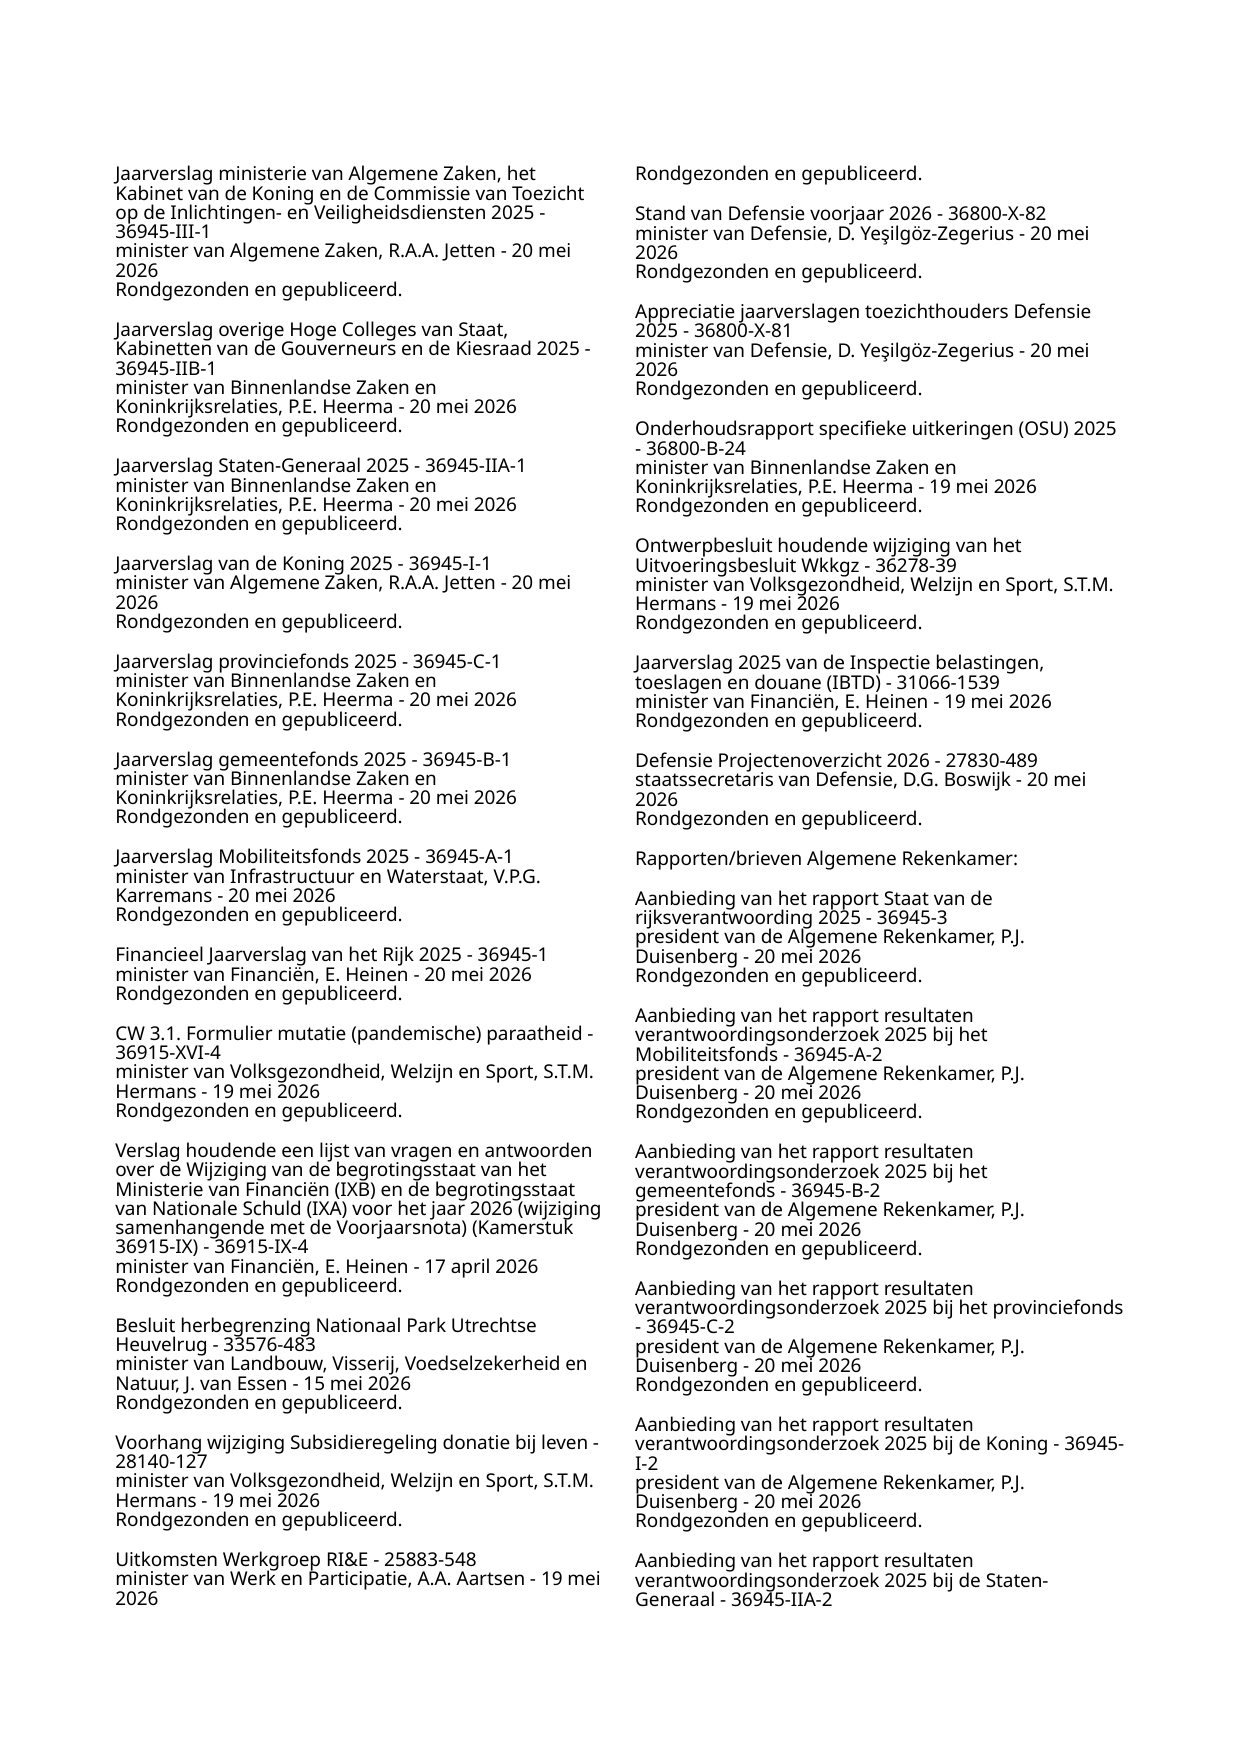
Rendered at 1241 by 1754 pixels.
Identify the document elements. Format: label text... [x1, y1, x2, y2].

text Rondgezonden en gepubliceerd. [635, 1103, 1125, 1123]
text Rondgezonden en gepubliceerd. [635, 712, 1125, 731]
text Aanbieding van het rapport Staat van de rijksverantwoording 2025 - 36945-3 [635, 890, 1125, 928]
text minister van Binnenlandse Zaken en Koninkrijksrelaties, P.E. Heerma - 20 mei 2026 [115, 672, 605, 711]
text Jaarverslag 2025 van de Inspectie belastingen, toeslagen en douane (IBTD) - 31066-1539 [635, 654, 1125, 693]
text CW 3.1. Formulier mutatie (pandemische) paraatheid - 36915-XVI-4 [115, 1025, 605, 1063]
text Rondgezonden en gepubliceerd. [115, 1511, 605, 1530]
text president van de Algemene Rekenkamer, P.J. Duisenberg - 20 mei 2026 [635, 1474, 1125, 1512]
text Rondgezonden en gepubliceerd. [635, 380, 1125, 399]
text Financieel Jaarverslag van het Rijk 2025 - 36945-1 [115, 946, 605, 966]
text staatssecretaris van Defensie, D.G. Boswijk - 20 mei 2026 [635, 771, 1125, 810]
text Rondgezonden en gepubliceerd. [115, 515, 605, 534]
text Rondgezonden en gepubliceerd. [115, 808, 605, 828]
text minister van Binnenlandse Zaken en Koninkrijksrelaties, P.E. Heerma - 19 mei 2026 [635, 459, 1125, 497]
text minister van Infrastructuur en Waterstaat, V.P.G. Karremans - 20 mei 2026 [115, 868, 605, 906]
text minister van Werk en Participatie, A.A. Aartsen - 19 mei 2026 [115, 1570, 605, 1609]
text minister van Volksgezondheid, Welzijn en Sport, S.T.M. Hermans - 19 mei 2026 [115, 1063, 605, 1102]
text Verslag houdende een lijst van vragen en antwoorden over de Wijziging van de begrotingsstaat van het Ministerie van Financiën (IXB) en de begrotingsstaat van Nationale Schuld (IXA) voor het jaar 2026 (wijziging samenhangende met de Voorjaarsnota) (Kamerstuk 36915-IX) - 36915-IX-4 [115, 1142, 605, 1258]
text Besluit herbegrenzing Nationaal Park Utrechtse Heuvelrug - 33576-483 [115, 1317, 605, 1355]
text Rapporten/brieven Algemene Rekenkamer: [635, 850, 1125, 869]
text Rondgezonden en gepubliceerd. [115, 613, 605, 632]
text Rondgezonden en gepubliceerd. [115, 281, 605, 300]
text president van de Algemene Rekenkamer, P.J. Duisenberg - 20 mei 2026 [635, 1338, 1125, 1376]
text Aanbieding van het rapport resultaten verantwoordingsonderzoek 2025 bij het gemeentefonds - 36945-B-2 [635, 1143, 1125, 1201]
text minister van Binnenlandse Zaken en Koninkrijksrelaties, P.E. Heerma - 20 mei 2026 [115, 379, 605, 417]
text Rondgezonden en gepubliceerd. [115, 906, 605, 926]
text Stand van Defensie voorjaar 2026 - 36800-X-82 [635, 205, 1125, 224]
text Rondgezonden en gepubliceerd. [635, 614, 1125, 634]
text Rondgezonden en gepubliceerd. [635, 1376, 1125, 1395]
text Defensie Projectenoverzicht 2026 - 27830-489 [635, 752, 1125, 771]
text minister van Binnenlandse Zaken en Koninkrijksrelaties, P.E. Heerma - 20 mei 2026 [115, 477, 605, 515]
text Jaarverslag overige Hoge Colleges van Staat, Kabinetten van de Gouverneurs en de Kiesraad 2025 - 36945-IIB-1 [115, 321, 605, 379]
text minister van Financiën, E. Heinen - 19 mei 2026 [635, 693, 1125, 712]
text Rondgezonden en gepubliceerd. [635, 967, 1125, 986]
text Voorhang wijziging Subsidieregeling donatie bij leven - 28140-127 [115, 1434, 605, 1472]
text Jaarverslag ministerie van Algemene Zaken, het Kabinet van de Koning en de Commissie van Toezicht op de Inlichtingen- en Veiligheidsdiensten 2025 - 36945-III-1 [115, 165, 605, 242]
text minister van Binnenlandse Zaken en Koninkrijksrelaties, P.E. Heerma - 20 mei 2026 [115, 770, 605, 808]
text president van de Algemene Rekenkamer, P.J. Duisenberg - 20 mei 2026 [635, 1065, 1125, 1103]
text minister van Volksgezondheid, Welzijn en Sport, S.T.M. Hermans - 19 mei 2026 [115, 1472, 605, 1511]
text Jaarverslag gemeentefonds 2025 - 36945-B-1 [115, 751, 605, 770]
text president van de Algemene Rekenkamer, P.J. Duisenberg - 20 mei 2026 [635, 1201, 1125, 1240]
text Aanbieding van het rapport resultaten verantwoordingsonderzoek 2025 bij de Staten-Generaal - 36945-IIA-2 [635, 1552, 1125, 1610]
text Aanbieding van het rapport resultaten verantwoordingsonderzoek 2025 bij de Koning - 36945-I-2 [635, 1416, 1125, 1474]
text minister van Algemene Zaken, R.A.A. Jetten - 20 mei 2026 [115, 242, 605, 281]
text Rondgezonden en gepubliceerd. [115, 985, 605, 1004]
text Rondgezonden en gepubliceerd. [635, 1512, 1125, 1532]
text Ontwerpbesluit houdende wijziging van het Uitvoeringsbesluit Wkkgz - 36278-39 [635, 537, 1125, 576]
text Uitkomsten Werkgroep RI&E - 25883-548 [115, 1551, 605, 1570]
text Rondgezonden en gepubliceerd. [635, 810, 1125, 829]
text Jaarverslag van de Koning 2025 - 36945-I-1 [115, 555, 605, 574]
text Appreciatie jaarverslagen toezichthouders Defensie 2025 - 36800-X-81 [635, 303, 1125, 342]
text Rondgezonden en gepubliceerd. [115, 1394, 605, 1413]
text minister van Financiën, E. Heinen - 20 mei 2026 [115, 966, 605, 985]
text Rondgezonden en gepubliceerd. [115, 417, 605, 437]
text minister van Defensie, D. Yeşilgöz-Zegerius - 20 mei 2026 [635, 224, 1125, 263]
text Aanbieding van het rapport resultaten verantwoordingsonderzoek 2025 bij het provinciefonds - 36945-C-2 [635, 1280, 1125, 1338]
text minister van Financiën, E. Heinen - 17 april 2026 [115, 1258, 605, 1277]
text minister van Volksgezondheid, Welzijn en Sport, S.T.M. Hermans - 19 mei 2026 [635, 576, 1125, 614]
text Rondgezonden en gepubliceerd. [635, 165, 1125, 184]
text Rondgezonden en gepubliceerd. [115, 711, 605, 730]
text Rondgezonden en gepubliceerd. [635, 497, 1125, 517]
text Jaarverslag Mobiliteitsfonds 2025 - 36945-A-1 [115, 848, 605, 868]
text Rondgezonden en gepubliceerd. [115, 1277, 605, 1296]
text Jaarverslag provinciefonds 2025 - 36945-C-1 [115, 653, 605, 672]
text Rondgezonden en gepubliceerd. [635, 263, 1125, 282]
text minister van Defensie, D. Yeşilgöz-Zegerius - 20 mei 2026 [635, 342, 1125, 380]
text Jaarverslag Staten-Generaal 2025 - 36945-IIA-1 [115, 457, 605, 477]
text Aanbieding van het rapport resultaten verantwoordingsonderzoek 2025 bij het Mobiliteitsfonds - 36945-A-2 [635, 1007, 1125, 1065]
text minister van Algemene Zaken, R.A.A. Jetten - 20 mei 2026 [115, 574, 605, 613]
text minister van Landbouw, Visserij, Voedselzekerheid en Natuur, J. van Essen - 15 mei 2026 [115, 1355, 605, 1394]
text Rondgezonden en gepubliceerd. [115, 1102, 605, 1121]
text president van de Algemene Rekenkamer, P.J. Duisenberg - 20 mei 2026 [635, 928, 1125, 967]
text Onderhoudsrapport specifieke uitkeringen (OSU) 2025 - 36800-B-24 [635, 420, 1125, 459]
text Rondgezonden en gepubliceerd. [635, 1240, 1125, 1259]
